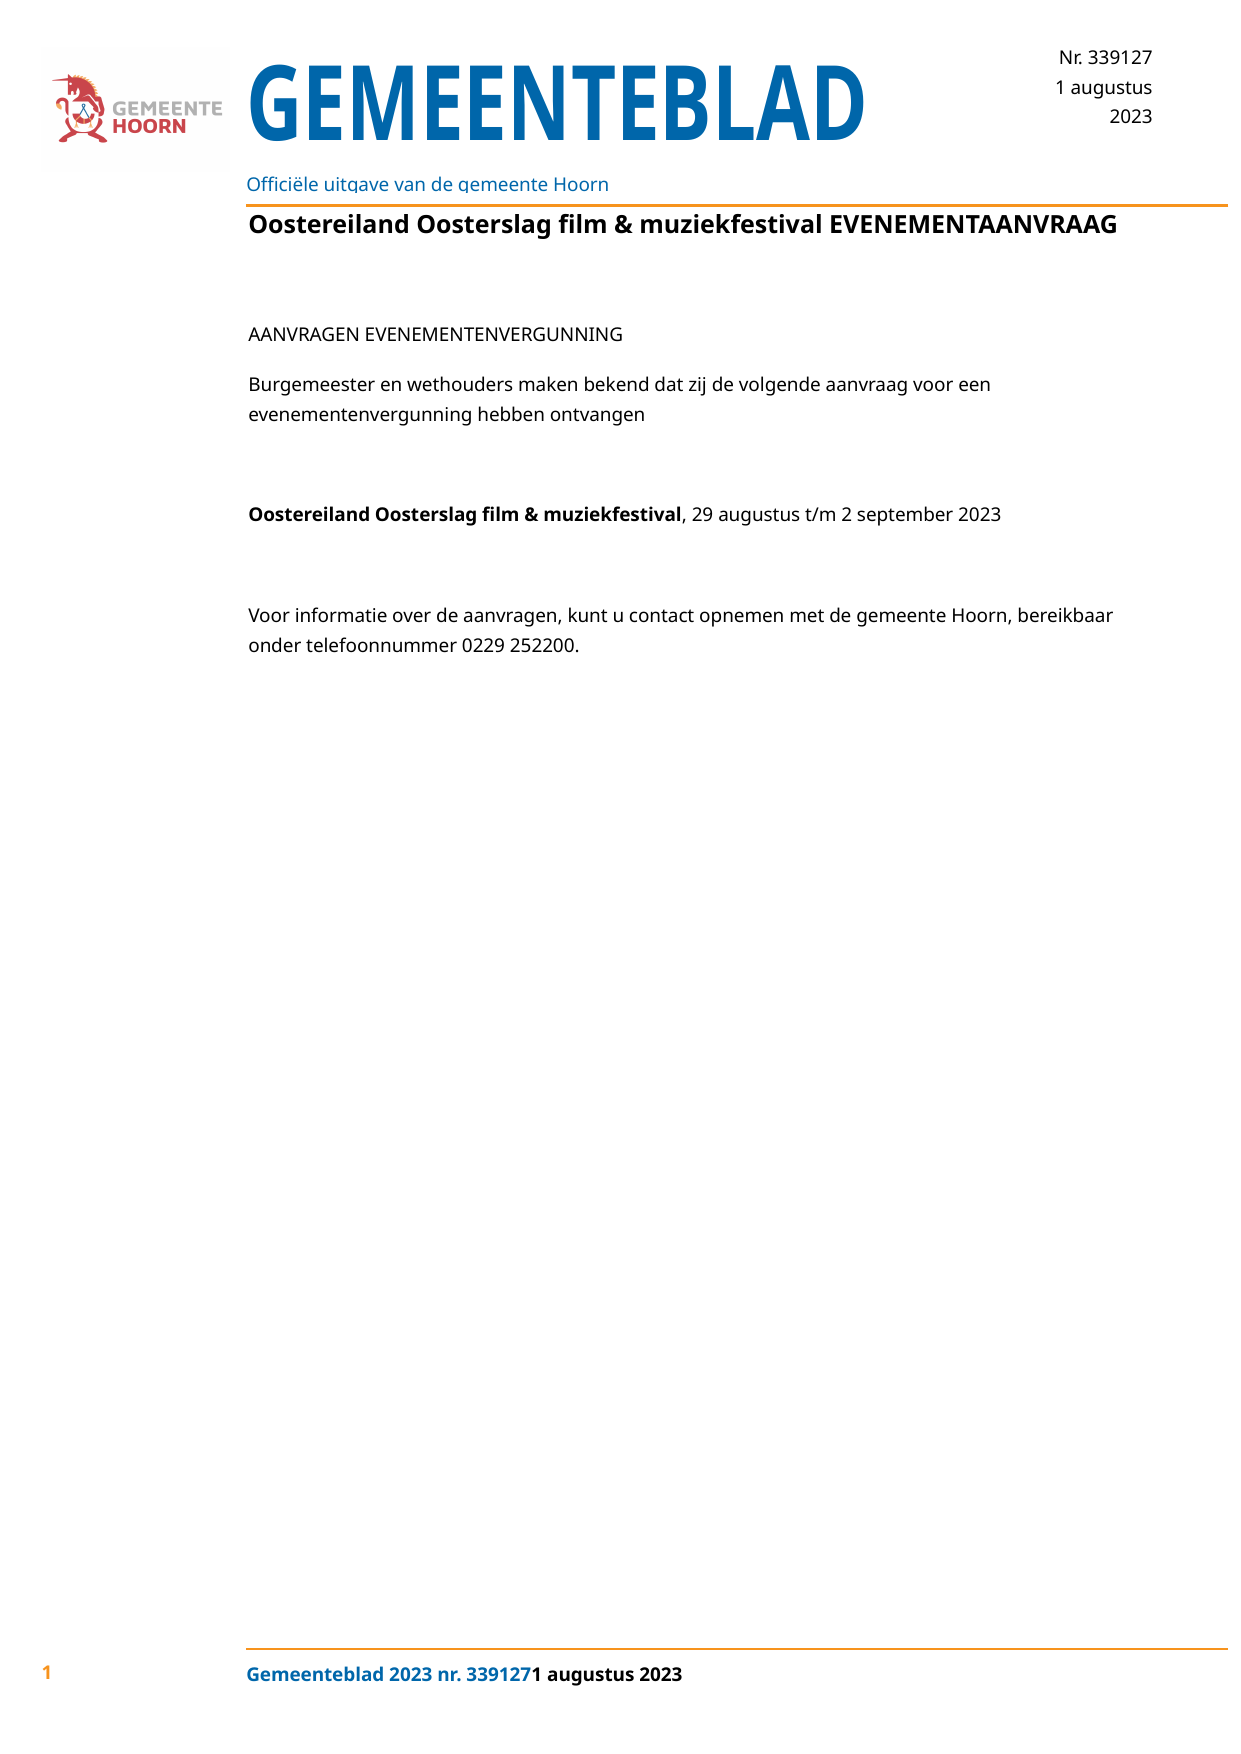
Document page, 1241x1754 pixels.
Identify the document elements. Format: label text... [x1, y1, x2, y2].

text AANVRAGEN EVENEMENTENVERGUNNING [248, 321, 1152, 346]
picture [41, 47, 231, 172]
text Oostereiland Oosterslag film & muziekfestival, 29 augustus t/m 2 september 2023 [248, 502, 1152, 527]
text Oostereiland Oosterslag film & muziekfestival EVENEMENTAANVRAAG [248, 207, 1152, 241]
text Voor informatie over de aanvragen, kunt u contact opnemen met de gemeente Hoorn, bereikbaar onder telefoonnummer 0229 252200. [248, 602, 1152, 658]
text Burgemeester en wethouders maken bekend dat zij de volgende aanvraag voor een evenementenvergunning hebben ontvangen [248, 371, 1152, 426]
